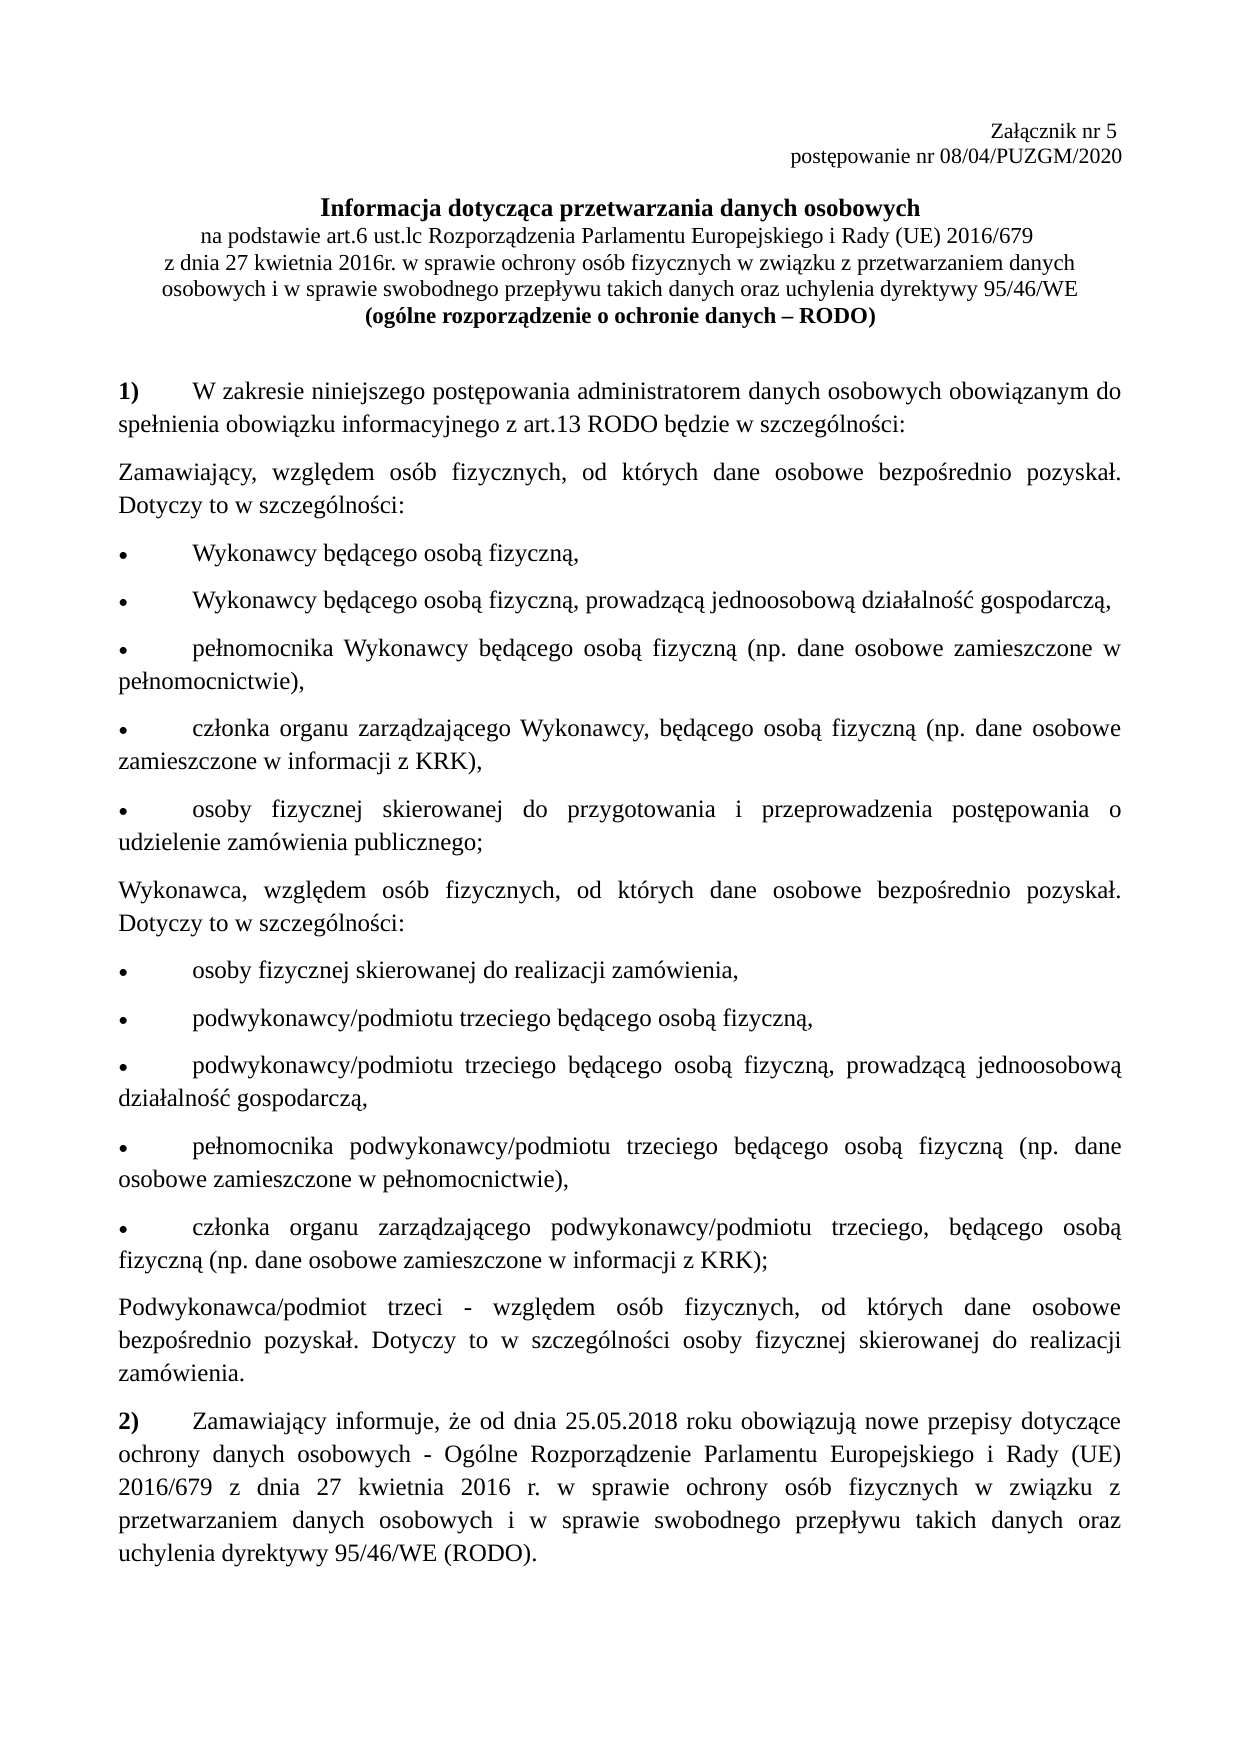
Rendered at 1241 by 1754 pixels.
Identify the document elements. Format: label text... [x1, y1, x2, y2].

list Zamawiający informuje, że od dnia 25.05.2018 roku obowiązują nowe przepisy dotyczące ochrony danych osobowych - Ogólne Rozporządzenie Parlamentu Europejskiego i Rady (UE) 2016/679 z dnia 27 kwietnia 2016 r. w sprawie ochrony osób fizycznych w związku z przetwarzaniem danych osobowych i w sprawie swobodnego przepływu takich danych oraz uchylenia dyrektywy 95/46/WE (RODO). [118, 1406, 1122, 1567]
list osoby fizycznej skierowanej do realizacji zamówienia, [118, 955, 1122, 984]
list pełnomocnika Wykonawcy będącego osobą fizyczną (np. dane osobowe zamieszczone w pełnomocnictwie), [118, 633, 1122, 694]
list osoby fizycznej skierowanej do przygotowania i przeprowadzenia postępowania o udzielenie zamówienia publicznego; [118, 794, 1122, 856]
text postępowanie nr 08/04/PUZGM/2020 [118, 143, 1122, 168]
list członka organu zarządzającego podwykonawcy/podmiotu trzeciego, będącego osobą fizyczną (np. dane osobowe zamieszczone w informacji z KRK); [118, 1212, 1122, 1273]
list Wykonawcy będącego osobą fizyczną, [118, 538, 1122, 566]
list W zakresie niniejszego postępowania administratorem danych osobowych obowiązanym do spełnienia obowiązku informacyjnego z art.13 RODO będzie w szczególności: [118, 376, 1122, 438]
text Podwykonawca/podmiot trzeci - względem osób fizycznych, od których dane osobowe bezpośrednio pozyskał. Dotyczy to w szczególności osoby fizycznej skierowanej do realizacji zamówienia. [118, 1292, 1122, 1387]
text na podstawie art.6 ust.lc Rozporządzenia Parlamentu Europejskiego i Rady (UE) 2016/679 [118, 223, 1122, 249]
text Informacja dotycząca przetwarzania danych osobowych [118, 191, 1122, 223]
text Załącznik nr 5 [118, 118, 1122, 143]
text Wykonawca, względem osób fizycznych, od których dane osobowe bezpośrednio pozyskał. Dotyczy to w szczególności: [118, 875, 1122, 936]
text z dnia 27 kwietnia 2016r. w sprawie ochrony osób fizycznych w związku z przetwarzaniem danych osobowych i w sprawie swobodnego przepływu takich danych oraz uchylenia dyrektywy 95/46/WE (ogólne rozporządzenie o ochronie danych – RODO) [118, 249, 1122, 328]
list podwykonawcy/podmiotu trzeciego będącego osobą fizyczną, prowadzącą jednoosobową działalność gospodarczą, [118, 1051, 1122, 1112]
list Wykonawcy będącego osobą fizyczną, prowadzącą jednoosobową działalność gospodarczą, [118, 585, 1122, 614]
list podwykonawcy/podmiotu trzeciego będącego osobą fizyczną, [118, 1003, 1122, 1032]
text Zamawiający, względem osób fizycznych, od których dane osobowe bezpośrednio pozyskał. Dotyczy to w szczególności: [118, 457, 1122, 519]
list członka organu zarządzającego Wykonawcy, będącego osobą fizyczną (np. dane osobowe zamieszczone w informacji z KRK), [118, 713, 1122, 775]
list pełnomocnika podwykonawcy/podmiotu trzeciego będącego osobą fizyczną (np. dane osobowe zamieszczone w pełnomocnictwie), [118, 1131, 1122, 1193]
